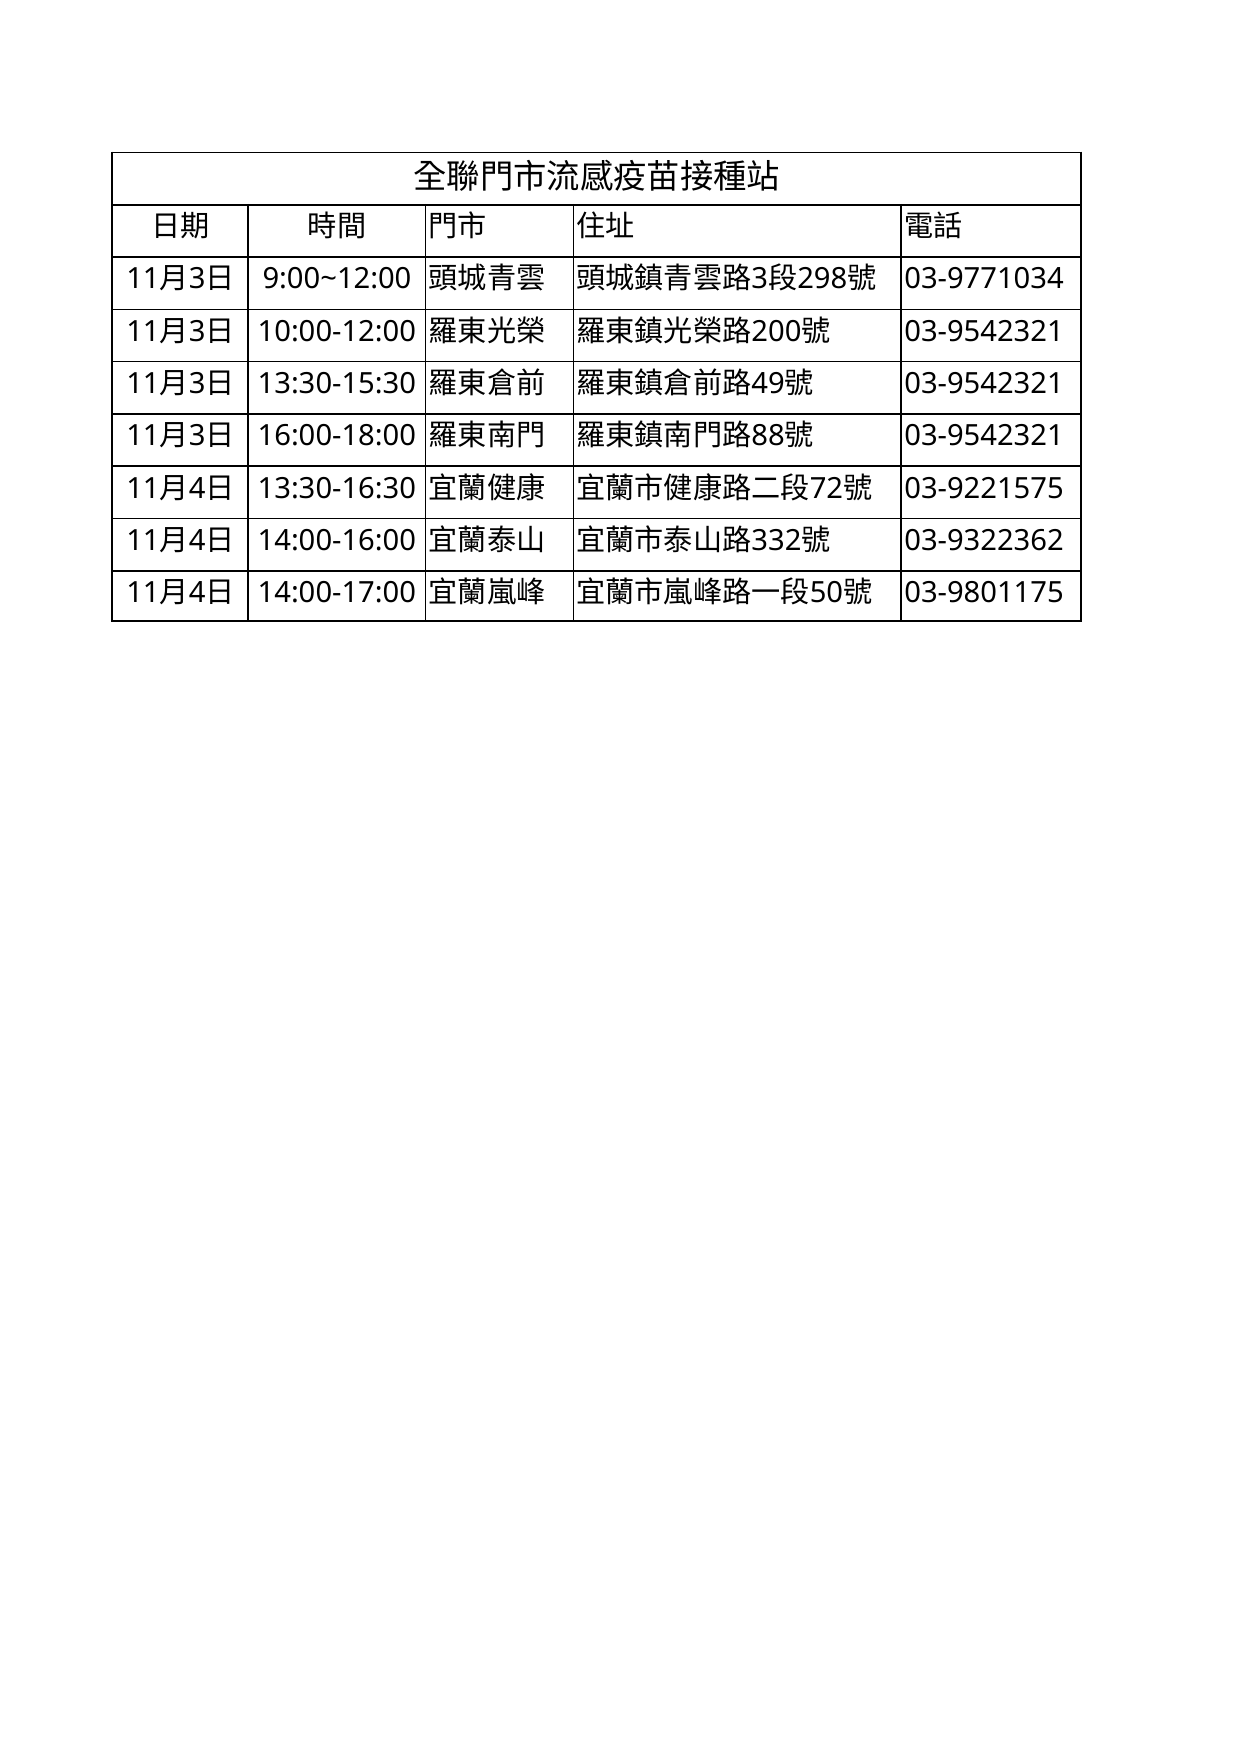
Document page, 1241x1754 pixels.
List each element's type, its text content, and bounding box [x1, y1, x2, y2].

table_cell 03-9322362 [902, 519, 1080, 570]
table_cell 13:30-16:30 [249, 467, 425, 518]
table_cell 03-9542321 [902, 310, 1080, 361]
table_cell 11月4日 [113, 467, 247, 518]
table_cell 11月3日 [113, 310, 247, 361]
table_header 全聯門市流感疫苗接種站 [113, 153, 1080, 204]
table_cell 宜蘭市健康路二段72號 [574, 467, 900, 518]
table_cell 宜蘭市嵐峰路一段50號 [574, 572, 900, 620]
table_cell 頭城鎮青雲路3段298號 [574, 258, 900, 308]
table_cell 11月3日 [113, 415, 247, 465]
table_cell 門市 [426, 206, 573, 256]
table_cell 羅東鎮倉前路49號 [574, 362, 900, 413]
table_cell 羅東倉前 [426, 362, 573, 413]
table_cell 時間 [249, 206, 425, 256]
table_cell 13:30-15:30 [249, 362, 425, 413]
table_cell 宜蘭泰山 [426, 519, 573, 570]
table_cell 03-9542321 [902, 362, 1080, 413]
table_cell 羅東鎮南門路88號 [574, 415, 900, 465]
table_cell 羅東南門 [426, 415, 573, 465]
table_cell 03-9542321 [902, 415, 1080, 465]
table_cell 11月4日 [113, 519, 247, 570]
table_cell 11月3日 [113, 362, 247, 413]
table_cell 9:00~12:00 [249, 258, 425, 308]
table_cell 14:00-16:00 [249, 519, 425, 570]
table_cell 電話 [902, 206, 1080, 256]
table_cell 11月3日 [113, 258, 247, 308]
table_cell 10:00-12:00 [249, 310, 425, 361]
table_cell 宜蘭嵐峰 [426, 572, 573, 620]
table_cell 14:00-17:00 [249, 572, 425, 620]
table_cell 宜蘭市泰山路332號 [574, 519, 900, 570]
table_cell 羅東鎮光榮路200號 [574, 310, 900, 361]
table_cell 03-9771034 [902, 258, 1080, 308]
table_cell 03-9221575 [902, 467, 1080, 518]
table_cell 頭城青雲 [426, 258, 573, 308]
table_cell 11月4日 [113, 572, 247, 620]
table_cell 03-9801175 [902, 572, 1080, 620]
table_cell 16:00-18:00 [249, 415, 425, 465]
table_cell 宜蘭健康 [426, 467, 573, 518]
table_cell 羅東光榮 [426, 310, 573, 361]
table_cell 住址 [574, 206, 900, 256]
table_cell 日期 [113, 206, 247, 256]
